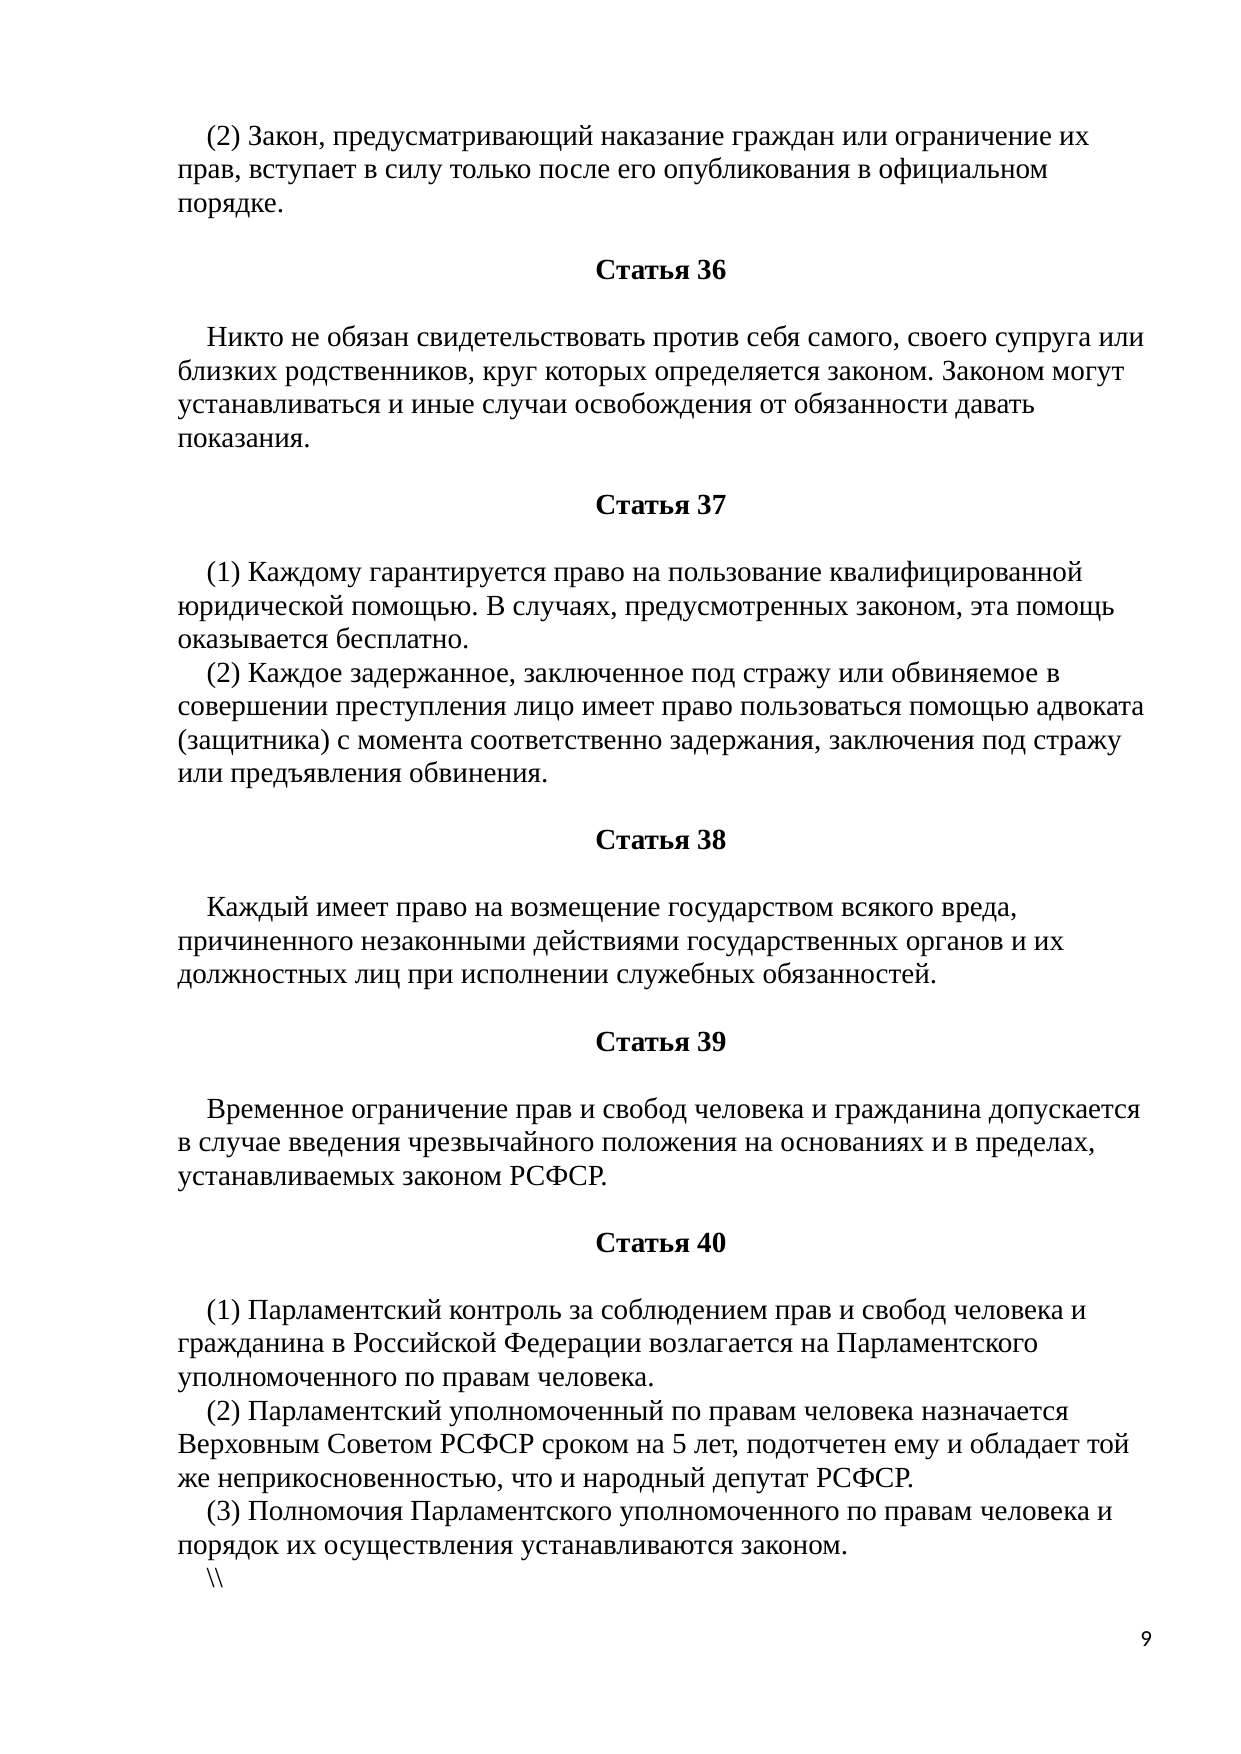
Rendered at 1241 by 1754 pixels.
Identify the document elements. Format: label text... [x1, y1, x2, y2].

text (2) Закон, предусматривающий наказание граждан или ограничение их прав, вступает в силу только после его опубликования в официальном порядке. [177, 118, 1152, 252]
subtitle Статья 37 [177, 487, 1152, 521]
text (1) Каждому гарантируется право на пользование квалифицированной юридической помощью. В случаях, предусмотренных законом, эта помощь оказывается бесплатно. (2) Каждое задержанное, заключенное под стражу или обвиняемое в совершении преступления лицо имеет право пользоваться помощью адвоката (защитника) с момента соответственно задержания, заключения под стражу или предъявления обвинения. [177, 521, 1152, 822]
subtitle Статья 36 [177, 252, 1152, 286]
subtitle Статья 38 [177, 822, 1152, 856]
subtitle Статья 40 [177, 1225, 1152, 1258]
text Временное ограничение прав и свобод человека и гражданина допускается в случае введения чрезвычайного положения на основаниях и в пределах, устанавливаемых законом РСФСР. [177, 1057, 1152, 1225]
subtitle Статья 39 [177, 1024, 1152, 1057]
text Каждый имеет право на возмещение государством всякого вреда, причиненного незаконными действиями государственных органов и их должностных лиц при исполнении служебных обязанностей. [177, 856, 1152, 1024]
text (1) Парламентский контроль за соблюдением прав и свобод человека и гражданина в Российской Федерации возлагается на Парламентского уполномоченного по правам человека. (2) Парламентский уполномоченный по правам человека назначается Верховным Советом РСФСР сроком на 5 лет, подотчетен ему и обладает той же неприкосновенностью, что и народный депутат РСФСР. (3) Полномочия Парламентского уполномоченного по правам человека и порядок их осуществления устанавливаются законом. \\ [177, 1258, 1152, 1594]
text Никто не обязан свидетельствовать против себя самого, своего супруга или близких родственников, круг которых определяется законом. Законом могут устанавливаться и иные случаи освобождения от обязанности давать показания. [177, 286, 1152, 487]
